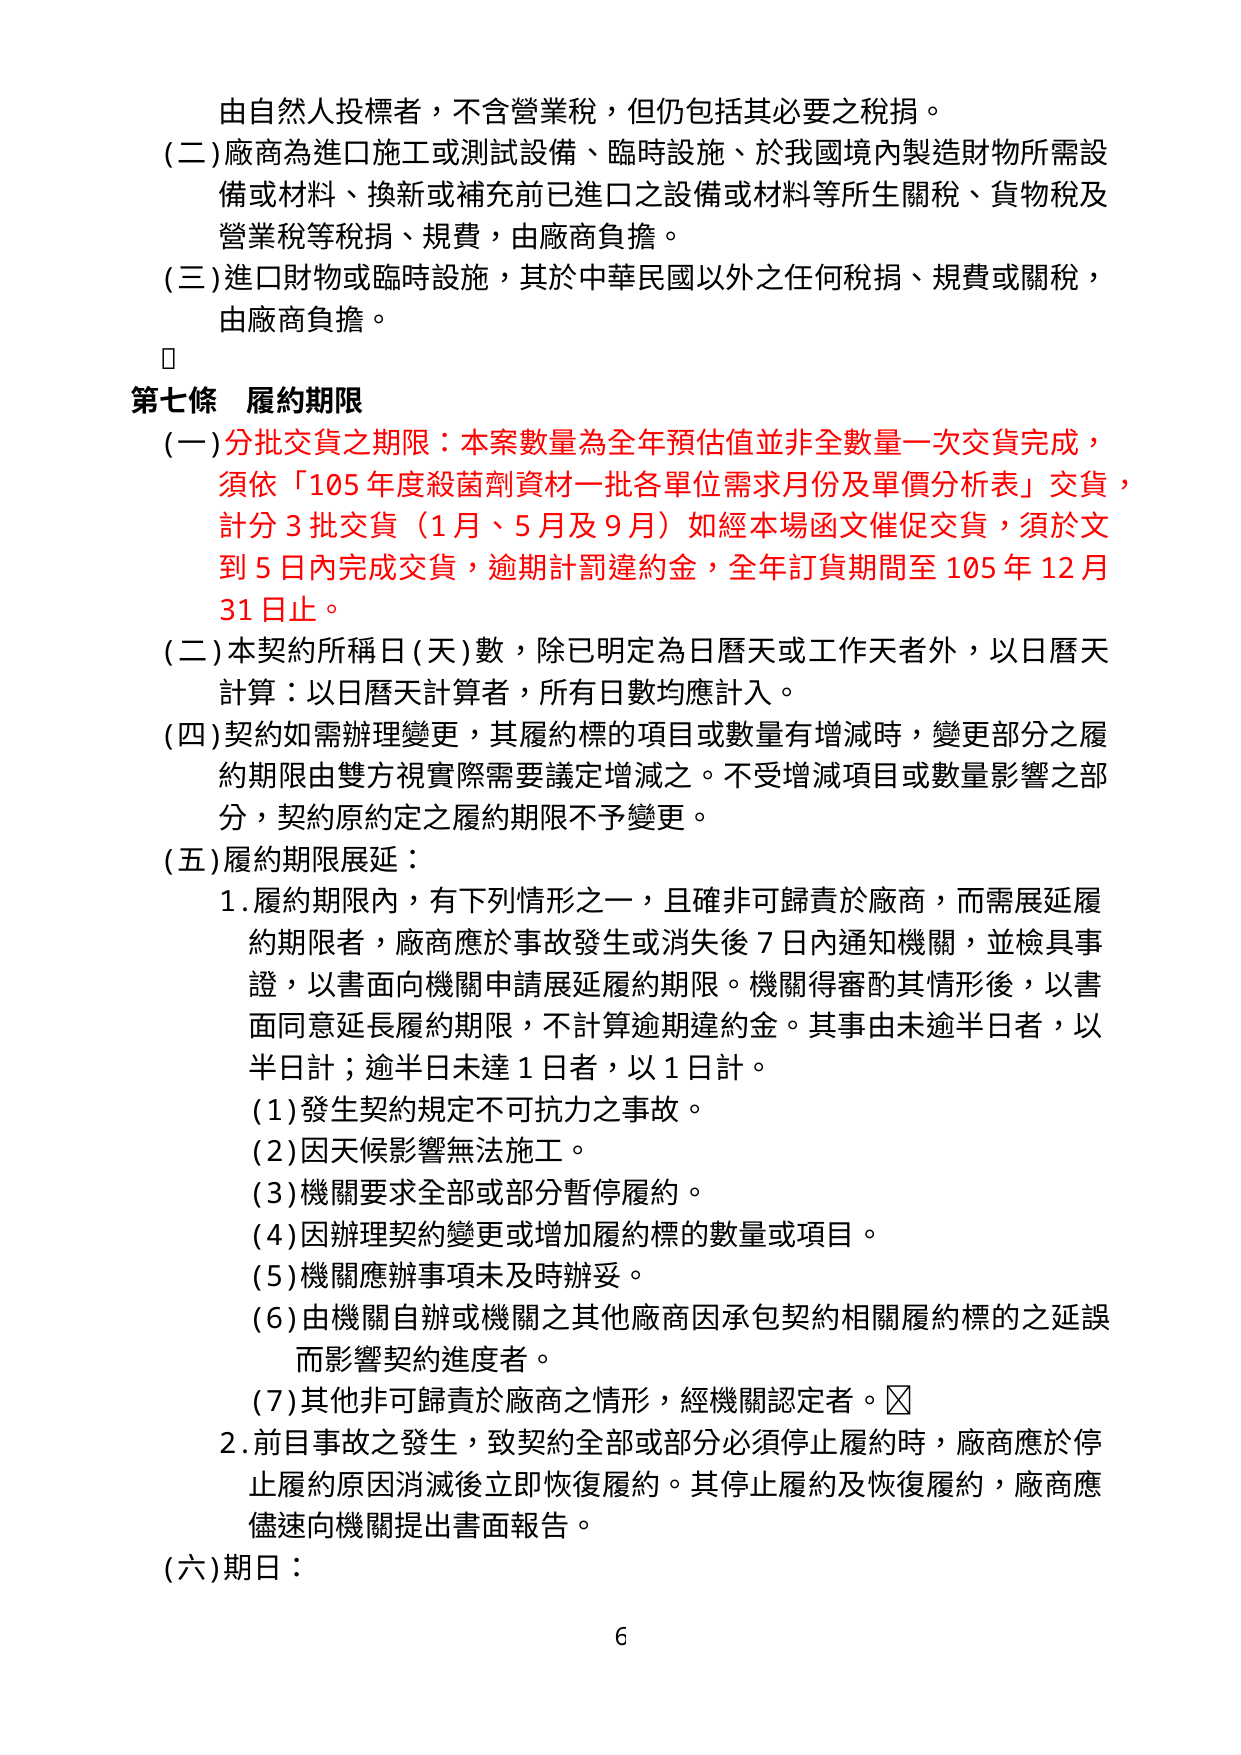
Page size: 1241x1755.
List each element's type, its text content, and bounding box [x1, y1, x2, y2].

text (1)發生契約規定不可抗力之事故。 [248, 1087, 1110, 1128]
text (三)進口財物或臨時設施，其於中華民國以外之任何稅捐、規費或關稅，由廠商負擔。 [159, 255, 1110, 339]
text (二)廠商為進口施工或測試設備、臨時設施、於我國境內製造財物所需設備或材料、換新或補充前已進口之設備或材料等所生關稅、貨物稅及營業稅等稅捐、規費，由廠商負擔。 [159, 130, 1110, 255]
text (五)履約期限展延： [159, 837, 1110, 878]
text (3)機關要求全部或部分暫停履約。 [248, 1170, 1110, 1212]
text (4)因辦理契約變更或增加履約標的數量或項目。 [248, 1212, 1110, 1253]
text (7)其他非可歸責於廠商之情形，經機關認定者。 [248, 1378, 1110, 1420]
text 2.前目事故之發生，致契約全部或部分必須停止履約時，廠商應於停止履約原因消滅後立即恢復履約。其停止履約及恢復履約，廠商應儘速向機關提出書面報告。 [218, 1420, 1104, 1545]
text (一)分批交貨之期限：本案數量為全年預估值並非全數量一次交貨完成，須依「105年度殺菌劑資材一批各單位需求月份及單價分析表」交貨，計分3批交貨（1月、5月及9月）如經本場函文催促交貨，須於文到5日內完成交貨，逾期計罰違約金，全年訂貨期間至105年12月31日止。 [159, 420, 1110, 628]
text (6)由機關自辦或機關之其他廠商因承包契約相關履約標的之延誤而影響契約進度者。 [248, 1295, 1110, 1378]
text (六)期日： [159, 1545, 1110, 1587]
text 第七條 履約期限 [130, 378, 1110, 420]
text (二)本契約所稱日(天)數，除已明定為日曆天或工作天者外，以日曆天 計算：以日曆天計算者，所有日數均應計入。 [159, 628, 1110, 712]
text 1.履約期限內，有下列情形之一，且確非可歸責於廠商，而需展延履約期限者，廠商應於事故發生或消失後7日內通知機關，並檢具事證，以書面向機關申請展延履約期限。機關得審酌其情形後，以書面同意延長履約期限，不計算逾期違約金。其事由未逾半日者，以半日計；逾半日未達1日者，以1日計。 [218, 878, 1104, 1087]
text (四)契約如需辦理變更，其履約標的項目或數量有增減時，變更部分之履約期限由雙方視實際需要議定增減之。不受增減項目或數量影響之部分，契約原約定之履約期限不予變更。 [159, 712, 1110, 837]
text (5)機關應辦事項未及時辦妥。 [248, 1253, 1110, 1295]
text  [159, 339, 1110, 378]
text (2)因天候影響無法施工。 [248, 1128, 1110, 1170]
text (一)以新臺幣報價之項目，除招標文件另有規定外，應含稅，包括營業稅。由自然人投標者，不含營業稅，但仍包括其必要之稅捐。 [159, 89, 1110, 130]
